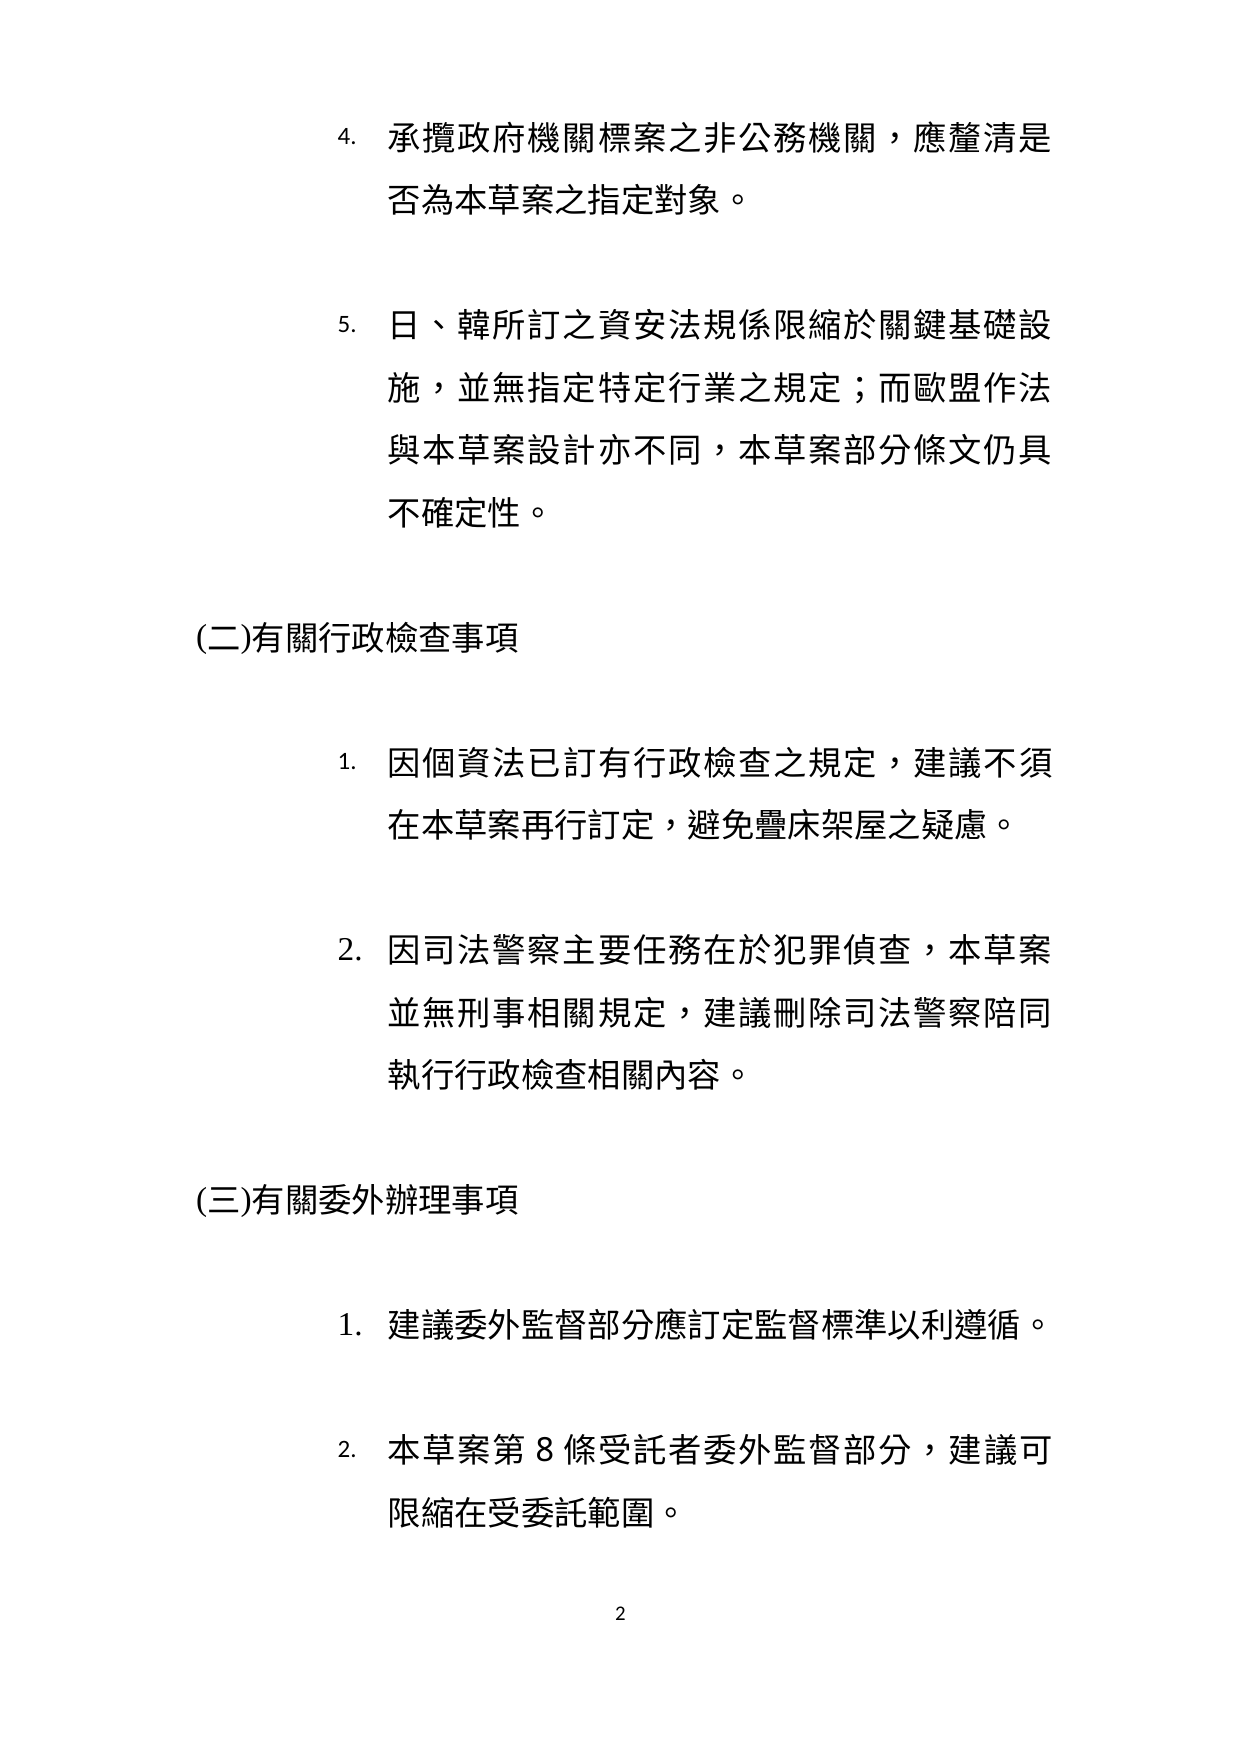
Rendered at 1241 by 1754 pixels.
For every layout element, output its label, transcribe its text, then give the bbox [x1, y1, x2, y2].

list 建議委外監督部分應訂定監督標準以利遵循。 [337, 1282, 1053, 1344]
text (二)有關行政檢查事項 [187, 594, 1053, 657]
list 因司法警察主要任務在於犯罪偵查，本草案並無刑事相關規定，建議刪除司法警察陪同執行行政檢查相關內容。 [337, 907, 1053, 1094]
text (三)有關委外辦理事項 [187, 1157, 1053, 1219]
list 因個資法已訂有行政檢查之規定，建議不須在本草案再行訂定，避免疊床架屋之疑慮。 [337, 719, 1053, 844]
list 本草案第8條受託者委外監督部分，建議可限縮在受委託範圍。 [337, 1407, 1053, 1532]
list 日、韓所訂之資安法規係限縮於關鍵基礎設施，並無指定特定行業之規定；而歐盟作法與本草案設計亦不同，本草案部分條文仍具不確定性。 [337, 282, 1053, 532]
list 承攬政府機關標案之非公務機關，應釐清是否為本草案之指定對象。 [337, 94, 1053, 219]
